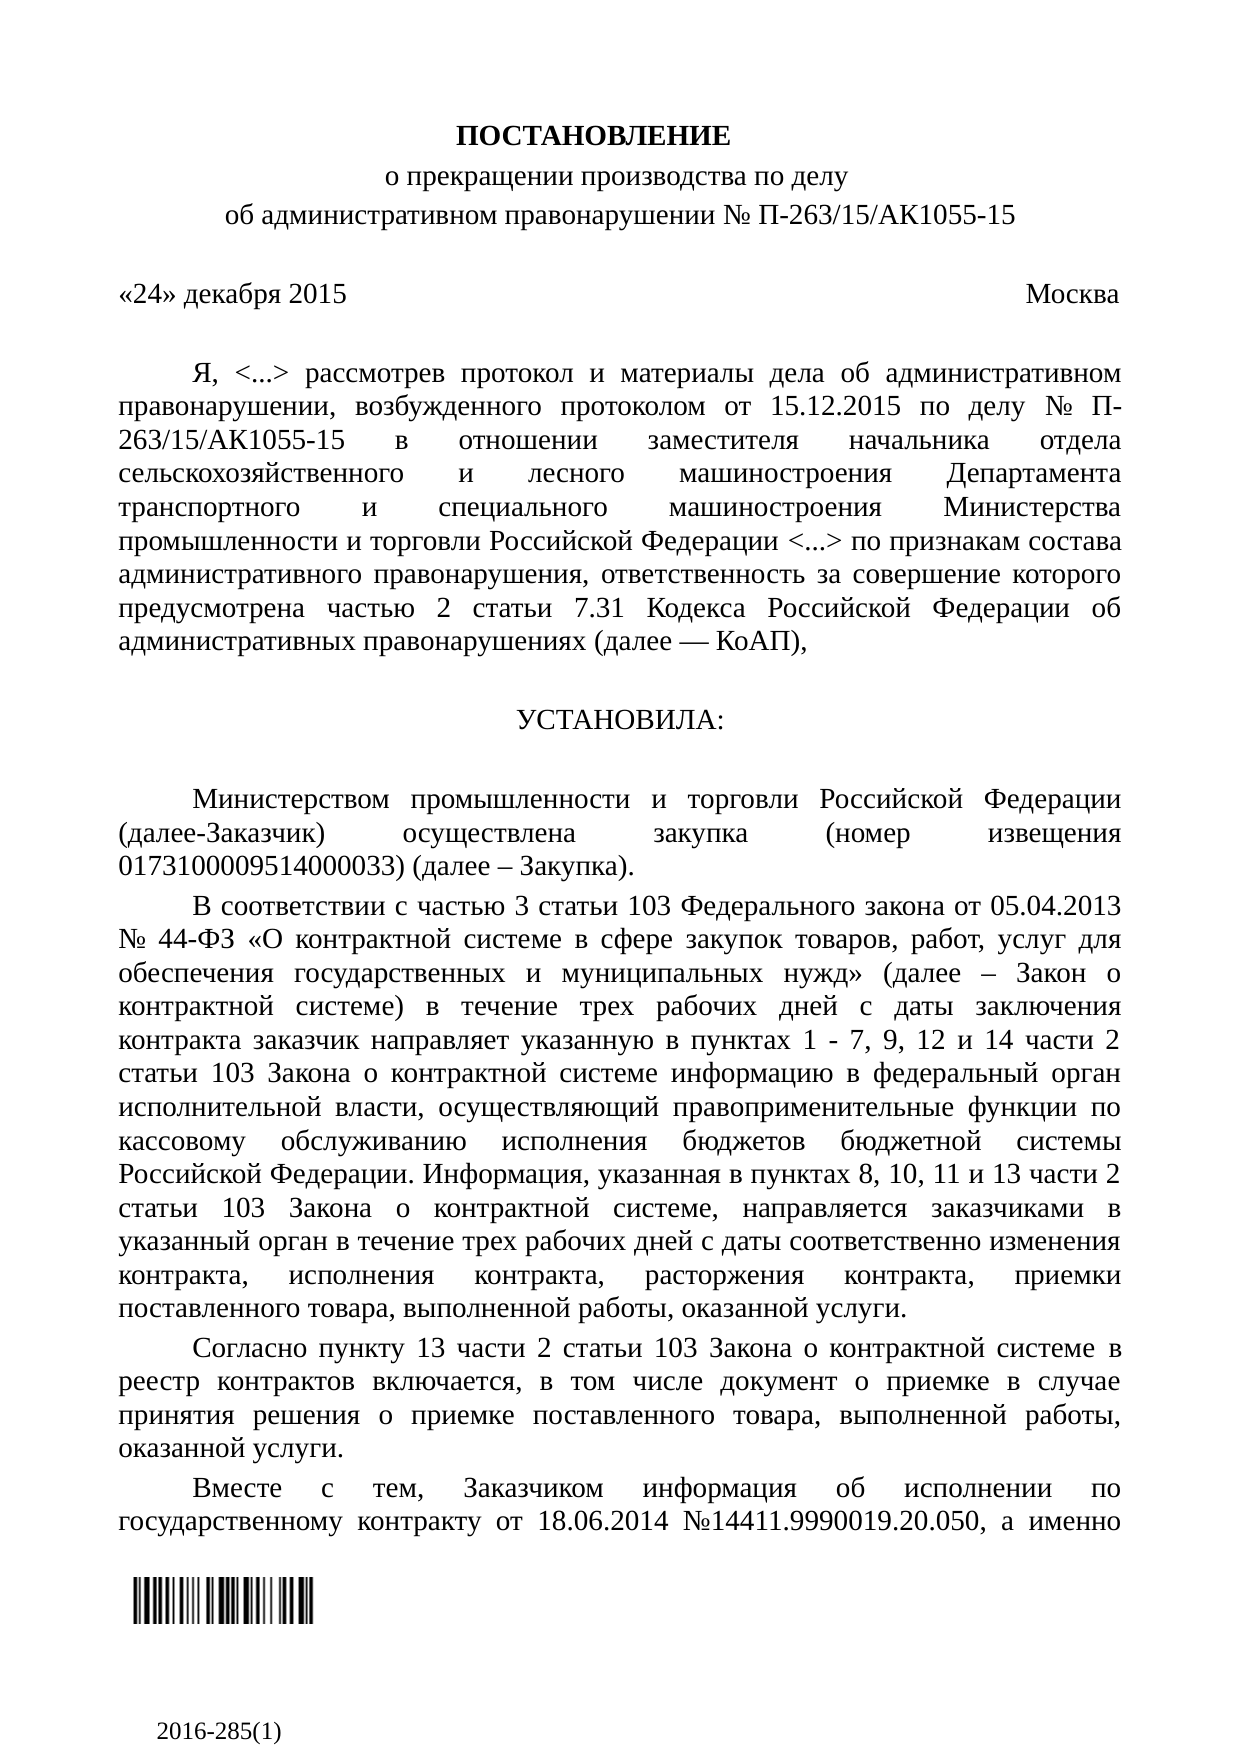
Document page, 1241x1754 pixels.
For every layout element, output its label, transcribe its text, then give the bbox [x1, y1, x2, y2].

text об административном правонарушении № П-263/15/АК1055-15 [118, 197, 1122, 231]
text Министерством промышленности и торговли Российской Федерации (далее-Заказчик) осуществлена закупка (номер извещения 0173100009514000033) (далее – Закупка). [118, 781, 1122, 882]
text В соответствии с частью 3 статьи 103 Федерального закона от 05.04.2013 № 44-ФЗ «О контрактной системе в сфере закупок товаров, работ, услуг для обеспечения государственных и муниципальных нужд» (далее – Закон о контрактной системе) в течение трех рабочих дней с даты заключения контракта заказчик направляет указанную в пунктах 1 - 7, 9, 12 и 14 части 2 статьи 103 Закона о контрактной системе информацию в федеральный орган исполнительной власти, осуществляющий правоприменительные функции по кассовому обслуживанию исполнения бюджетов бюджетной системы Российской Федерации. Информация, указанная в пунктах 8, 10, 11 и 13 части 2 статьи 103 Закона о контрактной системе, направляется заказчиками в указанный орган в течение трех рабочих дней с даты соответственно изменения контракта, исполнения контракта, расторжения контракта, приемки поставленного товара, выполненной работы, оказанной услуги. [118, 888, 1122, 1324]
picture [118, 1577, 331, 1624]
text Вместе с тем, Заказчиком информация об исполнении по государственному контракту от 18.06.2014 №14411.9990019.20.050, а именно [118, 1470, 1122, 1537]
text Согласно пункту 13 части 2 статьи 103 Закона о контрактной системе в реестр контрактов включается, в том числе документ о приемке в случае принятия решения о приемке поставленного товара, выполненной работы, оказанной услуги. [118, 1330, 1122, 1464]
text УСТАНОВИЛА: [118, 702, 1122, 736]
text о прекращении производства по делу [118, 158, 1122, 191]
text ПОСТАНОВЛЕНИЕ [117, 118, 1078, 152]
text «24» декабря 2015 Москва [118, 276, 1122, 309]
text Я, <...> рассмотрев протокол и материалы дела об административном правонарушении, возбужденного протоколом от 15.12.2015 по делу № П-263/15/АК1055-15 в отношении заместителя начальника отдела сельскохозяйственного и лесного машиностроения Департамента транспортного и специального машиностроения Министерства промышленности и торговли Российской Федерации <...> по признакам состава административного правонарушения, ответственность за совершение которого предусмотрена частью 2 статьи 7.31 Кодекса Российской Федерации об административных правонарушениях (далее — КоАП), [118, 355, 1122, 657]
